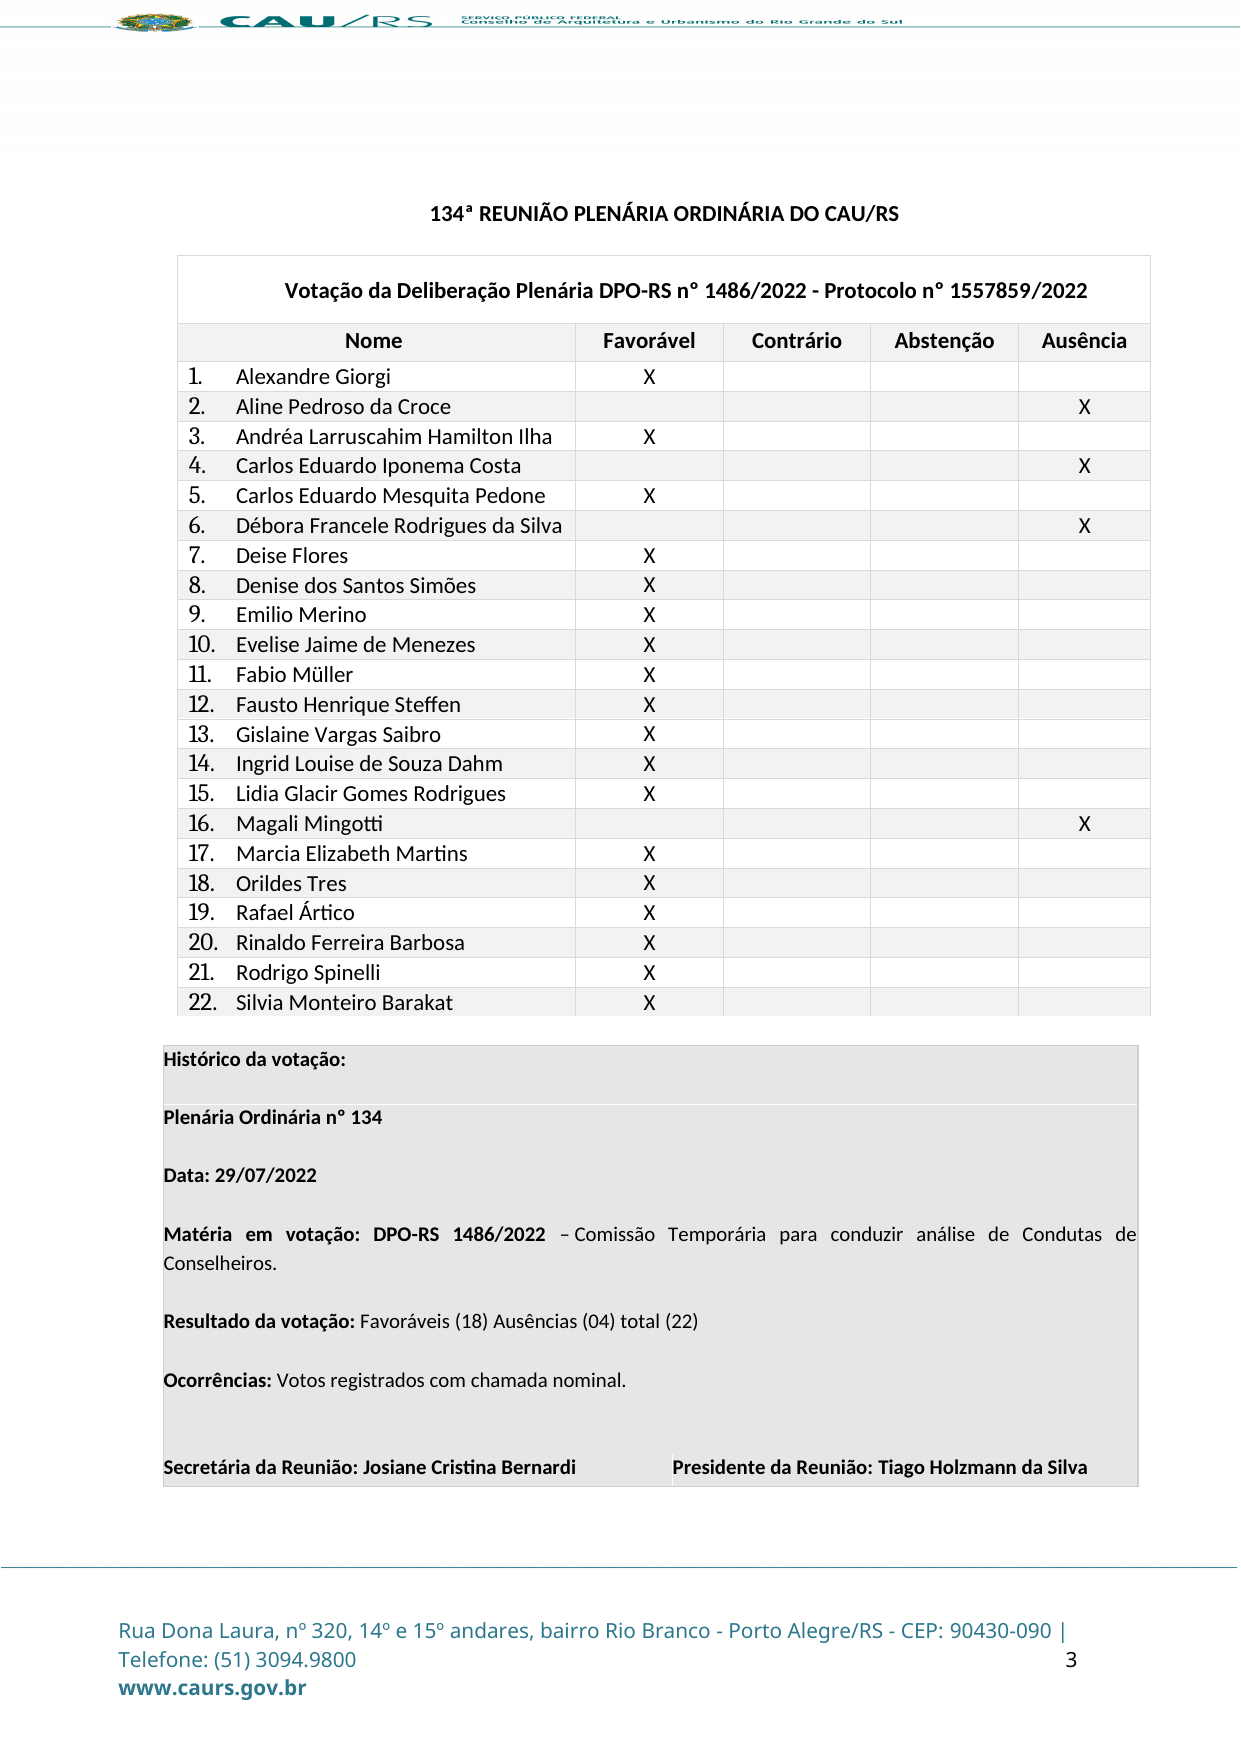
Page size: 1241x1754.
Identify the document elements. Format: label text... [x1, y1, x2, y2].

table_cell Data: 29/07/2022 Matéria em votação: DPO-RS 1486/2022 – Comissão Temporária para conduzir análise de Condutas de Conselheiros. [164, 1163, 1137, 1308]
table_cell X [576, 422, 723, 450]
table_cell [724, 690, 870, 718]
table_cell [871, 630, 1018, 659]
table_cell Deise Flores [178, 541, 575, 569]
table_cell [724, 869, 870, 897]
table_cell [871, 362, 1018, 391]
table_cell [1019, 869, 1150, 897]
table_cell X [576, 988, 723, 1016]
table_cell Evelise Jaime de Menezes [178, 630, 575, 659]
table_cell [1019, 720, 1150, 748]
table_cell [871, 600, 1018, 629]
table_header Histórico da votação: [164, 1046, 1137, 1104]
table_cell X [576, 958, 723, 987]
table_cell Presidente da Reunião: Tiago Holzmann da Silva [673, 1454, 1137, 1486]
table_cell X [576, 630, 723, 659]
table_cell Aline Pedroso da Croce [178, 392, 575, 421]
table_cell [1019, 958, 1150, 987]
table_cell [871, 392, 1018, 421]
table_cell [1019, 779, 1150, 808]
table_cell [871, 839, 1018, 867]
table_cell [871, 898, 1018, 927]
table_cell [871, 749, 1018, 778]
table_cell Rinaldo Ferreira Barbosa [178, 928, 575, 957]
table_cell X [576, 481, 723, 510]
table_header Votação da Deliberação Plenária DPO-RS nº 1486/2022 - Protocolo nº 1557859/2022 [178, 256, 1150, 322]
table_cell [724, 779, 870, 808]
table_cell [724, 541, 870, 569]
table_cell [724, 451, 870, 480]
table_cell [1019, 541, 1150, 569]
table_cell X [576, 869, 723, 897]
table_cell [871, 541, 1018, 569]
table_cell [724, 392, 870, 421]
table_cell [724, 362, 870, 391]
table_cell [723, 1016, 871, 1045]
table_cell X [576, 690, 723, 718]
table_cell [1019, 898, 1150, 927]
table_cell [871, 422, 1018, 450]
table_cell [724, 720, 870, 748]
table_cell [871, 988, 1018, 1016]
table_cell [871, 958, 1018, 987]
table_cell [724, 660, 870, 689]
table_cell [724, 511, 870, 540]
table_cell [871, 660, 1018, 689]
table_cell X [576, 362, 723, 391]
table_cell Carlos Eduardo Mesquita Pedone [178, 481, 575, 510]
table_cell [724, 839, 870, 867]
table_cell X [576, 660, 723, 689]
table_cell [1019, 928, 1150, 957]
table_cell X [1019, 809, 1150, 838]
table_cell Carlos Eduardo Iponema Costa [178, 451, 575, 480]
table_cell Fausto Henrique Steffen [178, 690, 575, 718]
table_cell [724, 422, 870, 450]
table_cell [724, 749, 870, 778]
table_cell X [576, 839, 723, 867]
table_cell Fabio Müller [178, 660, 575, 689]
table_cell Ingrid Louise de Souza Dahm [178, 749, 575, 778]
table_cell [576, 392, 723, 421]
table_cell [1019, 630, 1150, 659]
table_cell Favorável [576, 324, 723, 361]
table_cell [724, 928, 870, 957]
table_cell X [576, 779, 723, 808]
table_cell Abstenção [871, 324, 1018, 361]
table_cell X [576, 571, 723, 599]
table_cell [871, 869, 1018, 897]
table_cell [724, 571, 870, 599]
table_cell [724, 898, 870, 927]
table_cell X [1019, 392, 1150, 421]
table_cell [871, 809, 1018, 838]
table_cell Lidia Glacir Gomes Rodrigues [178, 779, 575, 808]
table_cell [1019, 362, 1150, 391]
table_cell Alexandre Giorgi [178, 362, 575, 391]
table_cell X [576, 720, 723, 748]
table_cell [1019, 660, 1150, 689]
table_cell X [576, 541, 723, 569]
table_cell X [576, 898, 723, 927]
table_cell Rafael Ártico [178, 898, 575, 927]
table_cell Marcia Elizabeth Martins [178, 839, 575, 867]
table_cell Secretária da Reunião: Josiane Cristina Bernardi [164, 1454, 672, 1486]
table_cell [871, 1016, 1018, 1045]
table_cell Andréa Larruscahim Hamilton Ilha [178, 422, 575, 450]
table_cell X [1019, 451, 1150, 480]
table_cell [576, 451, 723, 480]
table_cell [871, 511, 1018, 540]
table_cell [871, 720, 1018, 748]
table_cell Rodrigo Spinelli [178, 958, 575, 987]
table_cell X [576, 749, 723, 778]
table_cell [1018, 1016, 1151, 1045]
table_cell [724, 481, 870, 510]
table_cell Denise dos Santos Simões [178, 571, 575, 599]
table_cell Gislaine Vargas Saibro [178, 720, 575, 748]
table_cell [177, 1016, 723, 1045]
table_cell [724, 988, 870, 1016]
table_cell [724, 958, 870, 987]
table_cell Ausência [1019, 324, 1150, 361]
table_cell Emilio Merino [178, 600, 575, 629]
table_cell [1019, 749, 1150, 778]
table_cell Nome [178, 324, 575, 361]
table_cell [724, 630, 870, 659]
text 134ª REUNIÃO PLENÁRIA ORDINÁRIA DO CAU/RS [177, 199, 1152, 227]
table_cell [1019, 839, 1150, 867]
table_cell [1019, 600, 1150, 629]
table_cell [871, 779, 1018, 808]
table_cell X [576, 600, 723, 629]
table_cell [1019, 571, 1150, 599]
table_cell [871, 928, 1018, 957]
table_cell [576, 511, 723, 540]
table_cell [724, 600, 870, 629]
table_cell Contrário [724, 324, 870, 361]
table_cell Silvia Monteiro Barakat [178, 988, 575, 1016]
table_cell [871, 481, 1018, 510]
table_cell X [576, 928, 723, 957]
table_cell Ocorrências: Votos registrados com chamada nominal. [164, 1367, 1137, 1454]
table_cell Orildes Tres [178, 869, 575, 897]
table_cell [871, 571, 1018, 599]
table_cell Magali Mingotti [178, 809, 575, 838]
table_cell [1019, 988, 1150, 1016]
table_cell [576, 809, 723, 838]
table_cell Resultado da votação: Favoráveis (18) Ausências (04) total (22) [164, 1308, 1137, 1367]
table_cell [1019, 481, 1150, 510]
table_cell [871, 451, 1018, 480]
table_cell [724, 809, 870, 838]
table_cell [1019, 690, 1150, 718]
table_cell Débora Francele Rodrigues da Silva [178, 511, 575, 540]
table_cell [871, 690, 1018, 718]
table_cell [1019, 422, 1150, 450]
table_cell Plenária Ordinária nº 134 [164, 1105, 1137, 1163]
table_cell X [1019, 511, 1150, 540]
